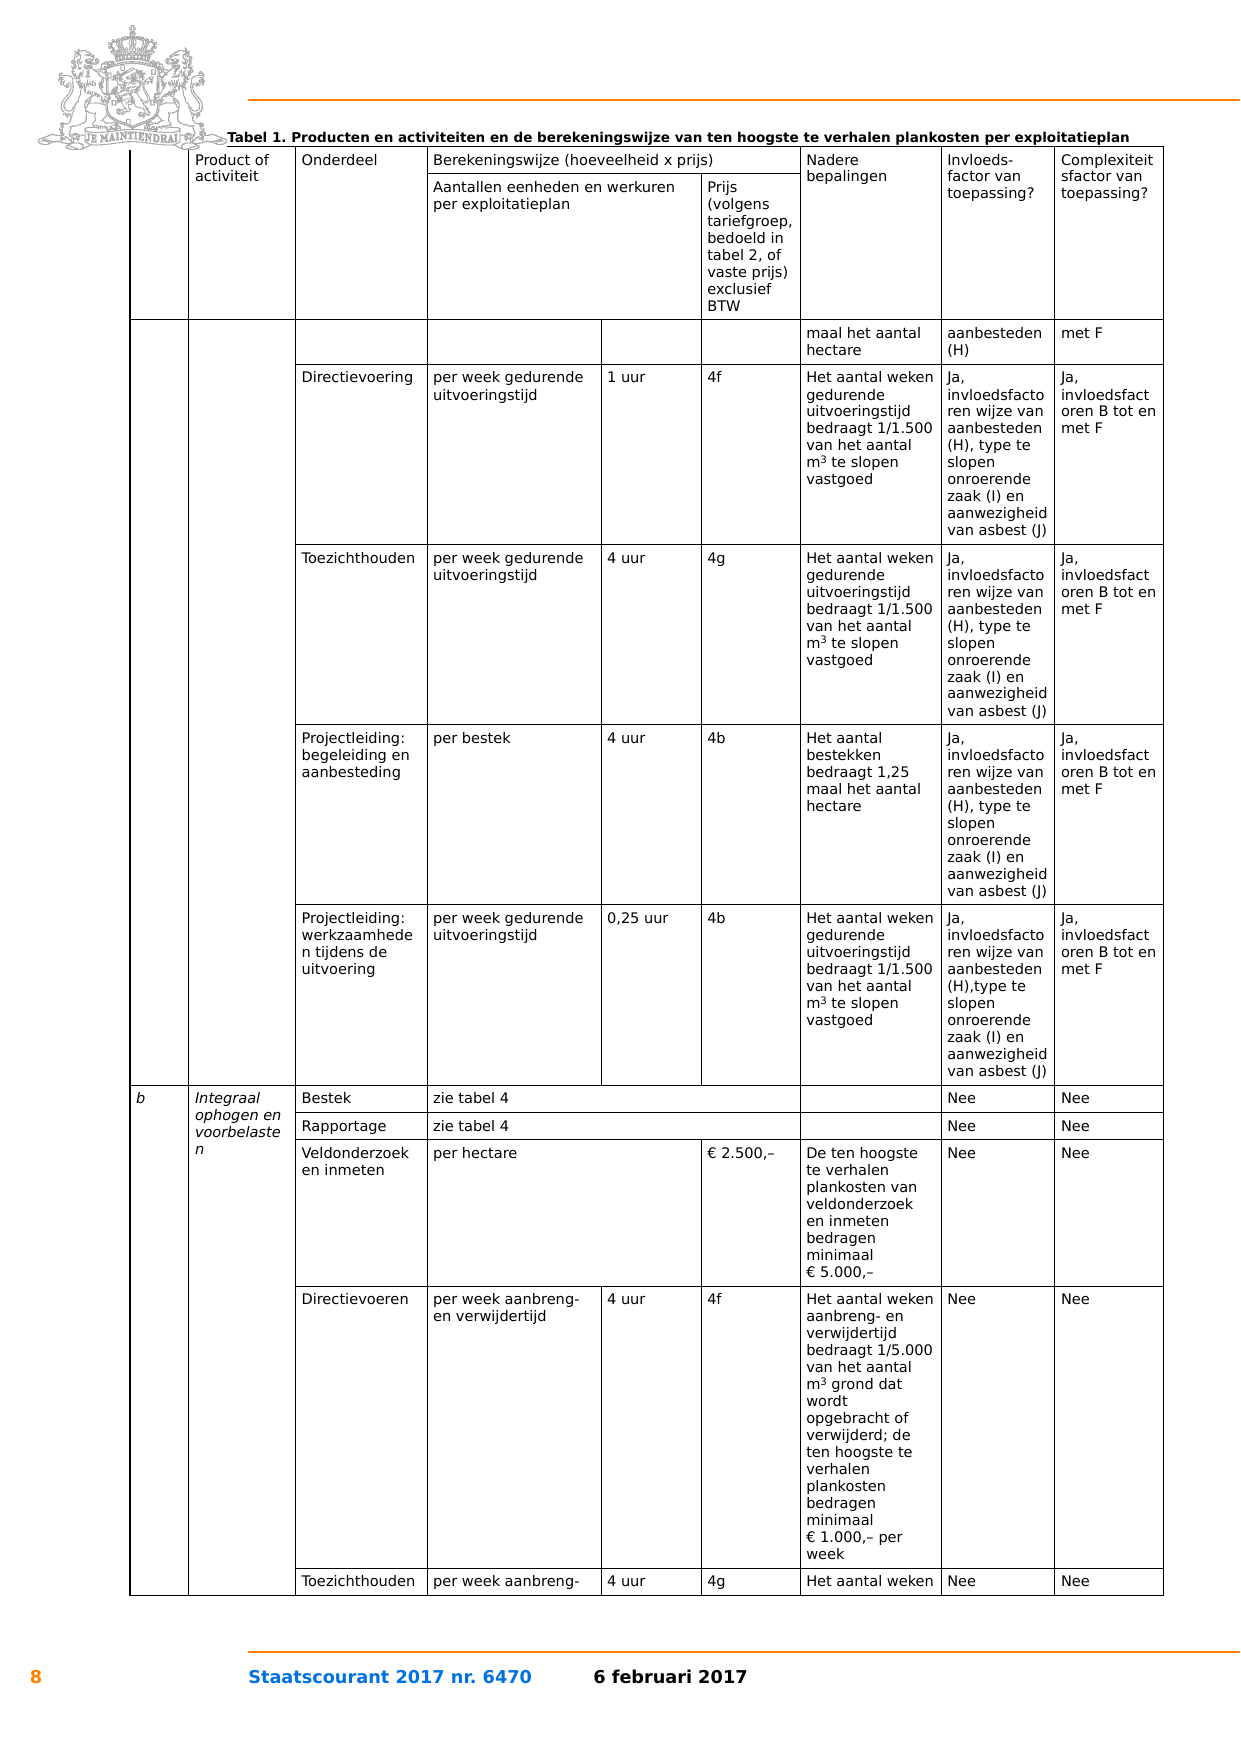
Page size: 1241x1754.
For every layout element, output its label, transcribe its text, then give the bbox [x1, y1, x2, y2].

table_cell zie tabel 4 [428, 1113, 800, 1139]
table_cell per week aanbreng- en verwijdertijd [428, 1287, 601, 1568]
table_cell Nee [942, 1113, 1054, 1139]
table_cell [702, 320, 800, 364]
table_cell Ja, invloedsfactoren wijze van aanbesteden (H), type te slopen onroerende zaak (I) en aanwezigheid van asbest (J) [942, 545, 1054, 724]
table_header Tabel 1. Producten en activiteiten en de berekeningswijze van ten hoogste te verhalen plankosten per exploitatieplan [227, 130, 1163, 146]
table_cell per week gedurende uitvoeringstijd [428, 365, 601, 544]
table_cell Projectleiding: werkzaamheden tijdens de uitvoering [296, 905, 427, 1084]
table_cell Toezichthouden [296, 1569, 427, 1595]
table_cell Het aantal weken aanbreng- en verwijdertijd bedraagt 1/5.000 van het aantal m3 grond dat wordt opgebracht of verwijderd; de ten hoogste te verhalen plankosten bedragen minimaal € 1.000,– per week [801, 1287, 941, 1568]
table_cell per bestek [428, 725, 601, 904]
table_cell [602, 320, 701, 364]
table_cell [131, 150, 188, 319]
table_cell 4g [702, 545, 800, 724]
table_cell Ja, invloedsfactoren B tot en met F [1055, 545, 1163, 724]
table_cell De ten hoogste te verhalen plankosten van veldonderzoek en inmeten bedragen minimaal € 5.000,– [801, 1140, 941, 1286]
table_cell € 2.500,– [702, 1140, 800, 1286]
table_cell aanbesteden (H) [942, 320, 1054, 364]
table_cell Ja, invloedsfactoren wijze van aanbesteden (H),type te slopen onroerende zaak (I) en aanwezigheid van asbest (J) [942, 905, 1054, 1084]
table_cell Ja, invloedsfactoren B tot en met F [1055, 905, 1163, 1084]
table_cell Aantallen eenheden en werkuren per exploitatieplan [428, 174, 701, 319]
table_cell Het aantal weken gedurende uitvoeringstijd bedraagt 1/1.500 van het aantal m3 te slopen vastgoed [801, 905, 941, 1084]
table_cell Nee [1055, 1287, 1163, 1568]
table_cell Het aantal weken gedurende uitvoeringstijd bedraagt 1/1.500 van het aantal m3 te slopen vastgoed [801, 365, 941, 544]
table_cell [801, 1086, 941, 1112]
table_cell Nee [1055, 1086, 1163, 1112]
table_cell Invloeds- factor van toepassing? [942, 147, 1054, 319]
table_cell b [131, 1086, 188, 1595]
table_cell Directievoering [296, 365, 427, 544]
table_cell Complexiteitsfactor van toepassing? [1055, 147, 1163, 319]
table_cell [801, 1113, 941, 1139]
table_cell per week gedurende uitvoeringstijd [428, 545, 601, 724]
table_cell Product of activiteit [189, 147, 295, 319]
table_cell [131, 320, 188, 1084]
table_cell 4f [702, 365, 800, 544]
table_cell Het aantal weken [801, 1569, 941, 1595]
table_cell 4 uur [602, 1287, 701, 1568]
table_cell 4g [702, 1569, 800, 1595]
table_cell 4 uur [602, 725, 701, 904]
picture [38, 25, 227, 150]
table_cell 4f [702, 1287, 800, 1568]
table_cell Ja, invloedsfactoren B tot en met F [1055, 725, 1163, 904]
table_cell 4 uur [602, 545, 701, 724]
table_cell Veldonderzoek en inmeten [296, 1140, 427, 1286]
table_cell Nee [942, 1287, 1054, 1568]
table_cell 4 uur [602, 1569, 701, 1595]
table_cell Integraal ophogen en voorbelasten [189, 1086, 295, 1595]
table_cell per week aanbreng- [428, 1569, 601, 1595]
table_cell maal het aantal hectare [801, 320, 941, 364]
table_cell [296, 320, 427, 364]
table_cell Nee [1055, 1113, 1163, 1139]
table_cell Ja, invloedsfactoren B tot en met F [1055, 365, 1163, 544]
table_cell Toezichthouden [296, 545, 427, 724]
table_cell Het aantal bestekken bedraagt 1,25 maal het aantal hectare [801, 725, 941, 904]
table_cell Prijs (volgens tariefgroep, bedoeld in tabel 2, of vaste prijs) exclusief BTW [702, 174, 800, 319]
table_cell 0,25 uur [602, 905, 701, 1084]
table_cell Bestek [296, 1086, 427, 1112]
table_cell Ja, invloedsfactoren wijze van aanbesteden (H), type te slopen onroerende zaak (I) en aanwezigheid van asbest (J) [942, 725, 1054, 904]
table_cell [428, 320, 601, 364]
table_cell Nee [1055, 1569, 1163, 1595]
table_cell 4b [702, 905, 800, 1084]
table_cell per week gedurende uitvoeringstijd [428, 905, 601, 1084]
table_cell Ja, invloedsfactoren wijze van aanbesteden (H), type te slopen onroerende zaak (I) en aanwezigheid van asbest (J) [942, 365, 1054, 544]
table_cell Onderdeel [296, 147, 427, 319]
table_cell Nee [942, 1086, 1054, 1112]
table_cell Het aantal weken gedurende uitvoeringstijd bedraagt 1/1.500 van het aantal m3 te slopen vastgoed [801, 545, 941, 724]
table_cell Rapportage [296, 1113, 427, 1139]
table_cell [189, 320, 295, 1084]
table_cell Projectleiding: begeleiding en aanbesteding [296, 725, 427, 904]
table_cell 1 uur [602, 365, 701, 544]
table_cell met F [1055, 320, 1163, 364]
table_cell Nadere bepalingen [801, 147, 941, 319]
table_cell Nee [1055, 1140, 1163, 1286]
table_cell 4b [702, 725, 800, 904]
table_cell Nee [942, 1140, 1054, 1286]
table_cell Berekeningswijze (hoeveelheid x prijs) [428, 147, 800, 173]
table_cell Nee [942, 1569, 1054, 1595]
table_cell per hectare [428, 1140, 701, 1286]
table_cell Directievoeren [296, 1287, 427, 1568]
table_cell zie tabel 4 [428, 1086, 800, 1112]
